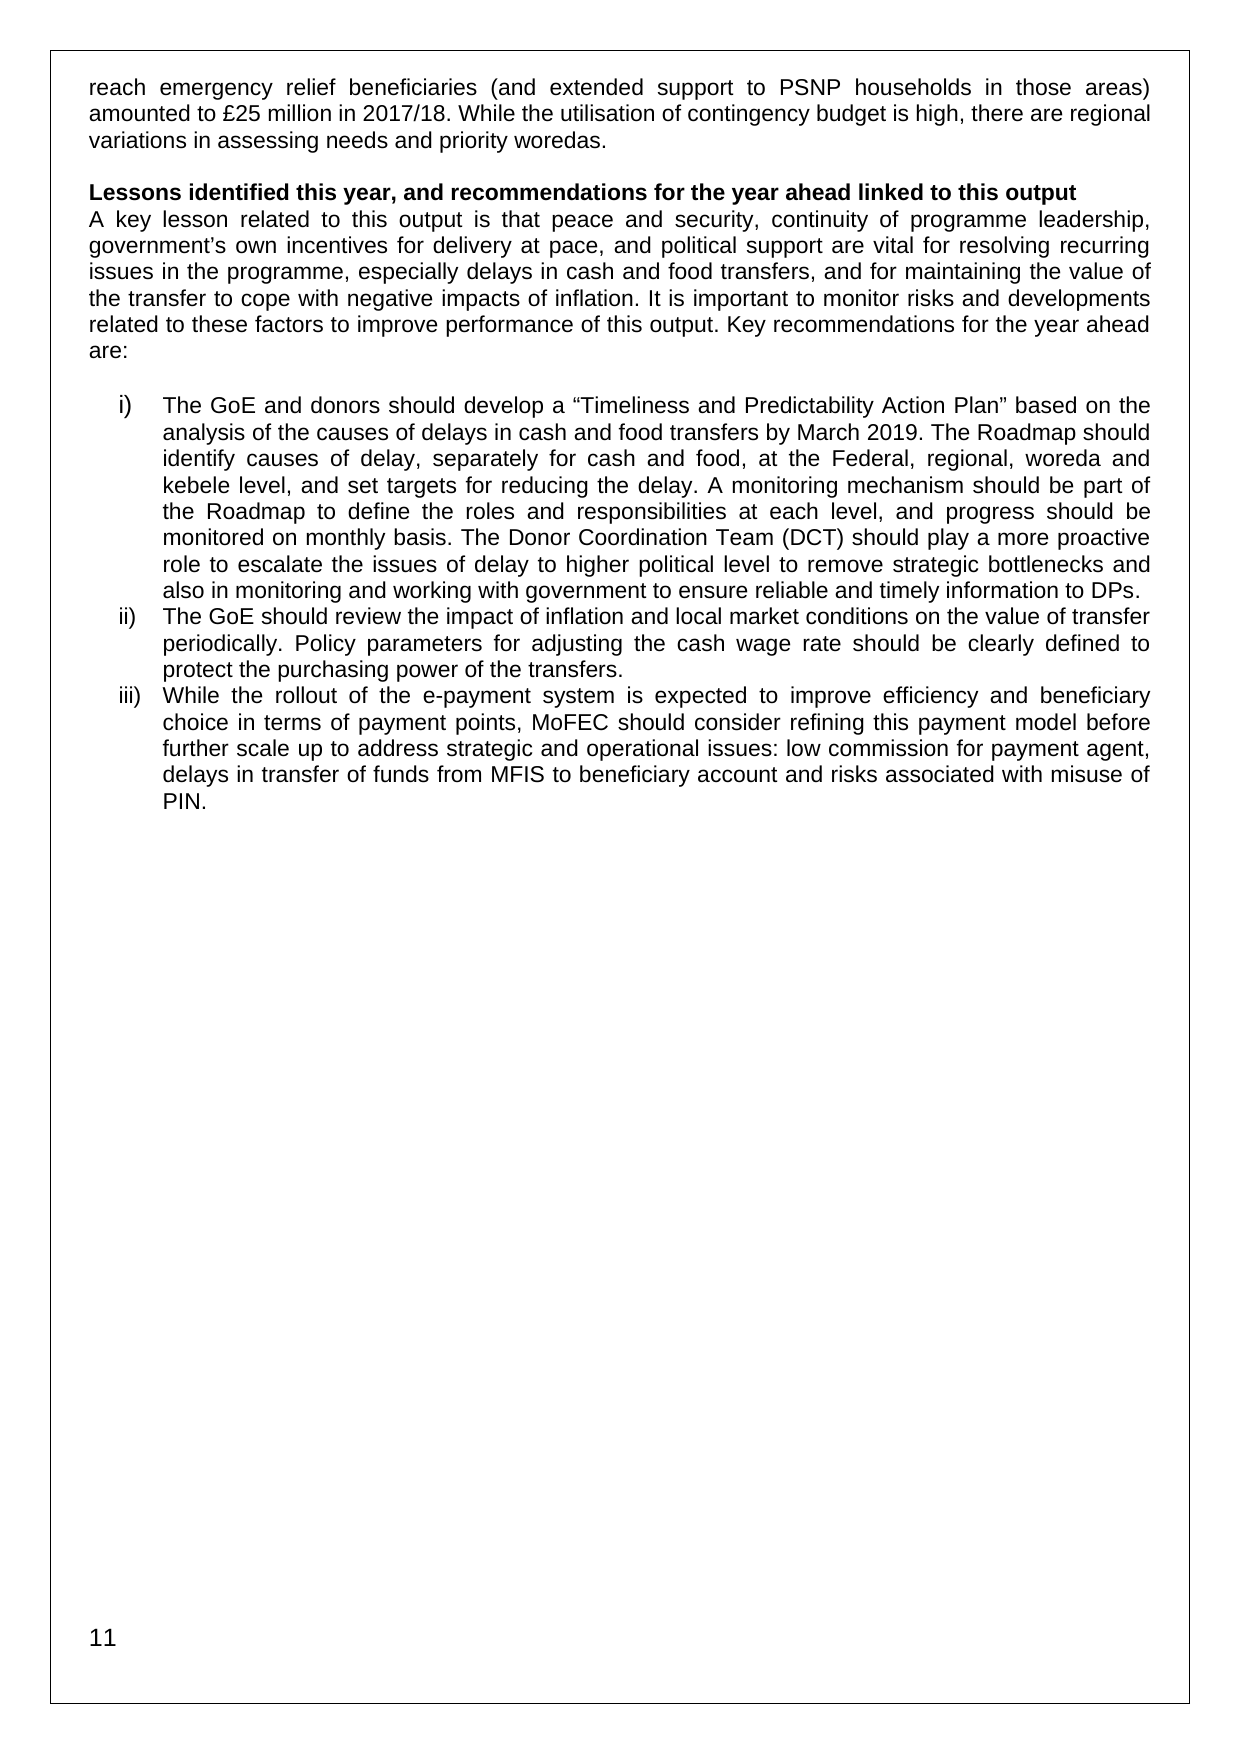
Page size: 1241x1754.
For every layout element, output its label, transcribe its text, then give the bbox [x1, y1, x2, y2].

list The GoE and donors should develop a “Timeliness and Predictability Action Plan” based on the analysis of the causes of delays in cash and food transfers by March 2019. The Roadmap should identify causes of delay, separately for cash and food, at the Federal, regional, woreda and kebele level, and set targets for reducing the delay. A monitoring mechanism should be part of the Roadmap to define the roles and responsibilities at each level, and progress should be monitored on monthly basis. The Donor Coordination Team (DCT) should play a more proactive role to escalate the issues of delay to higher political level to remove strategic bottlenecks and also in monitoring and working with government to ensure reliable and timely information to DPs. [118, 390, 1152, 603]
list While the rollout of the e-payment system is expected to improve efficiency and beneficiary choice in terms of payment points, MoFEC should consider refining this payment model before further scale up to address strategic and operational issues: low commission for payment agent, delays in transfer of funds from MFIS to beneficiary account and risks associated with misuse of PIN. [118, 682, 1152, 814]
text reach emergency relief beneficiaries (and extended support to PSNP households in those areas) amounted to £25 million in 2017/18. While the utilisation of contingency budget is high, there are regional variations in assessing needs and priority woredas. [89, 74, 1152, 153]
list The GoE should review the impact of inflation and local market conditions on the value of transfer periodically. Policy parameters for adjusting the cash wage rate should be clearly defined to protect the purchasing power of the transfers. [118, 603, 1152, 682]
text A key lesson related to this output is that peace and security, continuity of programme leadership, government’s own incentives for delivery at pace, and political support are vital for resolving recurring issues in the programme, especially delays in cash and food transfers, and for maintaining the value of the transfer to cope with negative impacts of inflation. It is important to monitor risks and developments related to these factors to improve performance of this output. Key recommendations for the year ahead are: [89, 206, 1152, 364]
text Lessons identified this year, and recommendations for the year ahead linked to this output [89, 179, 1152, 206]
